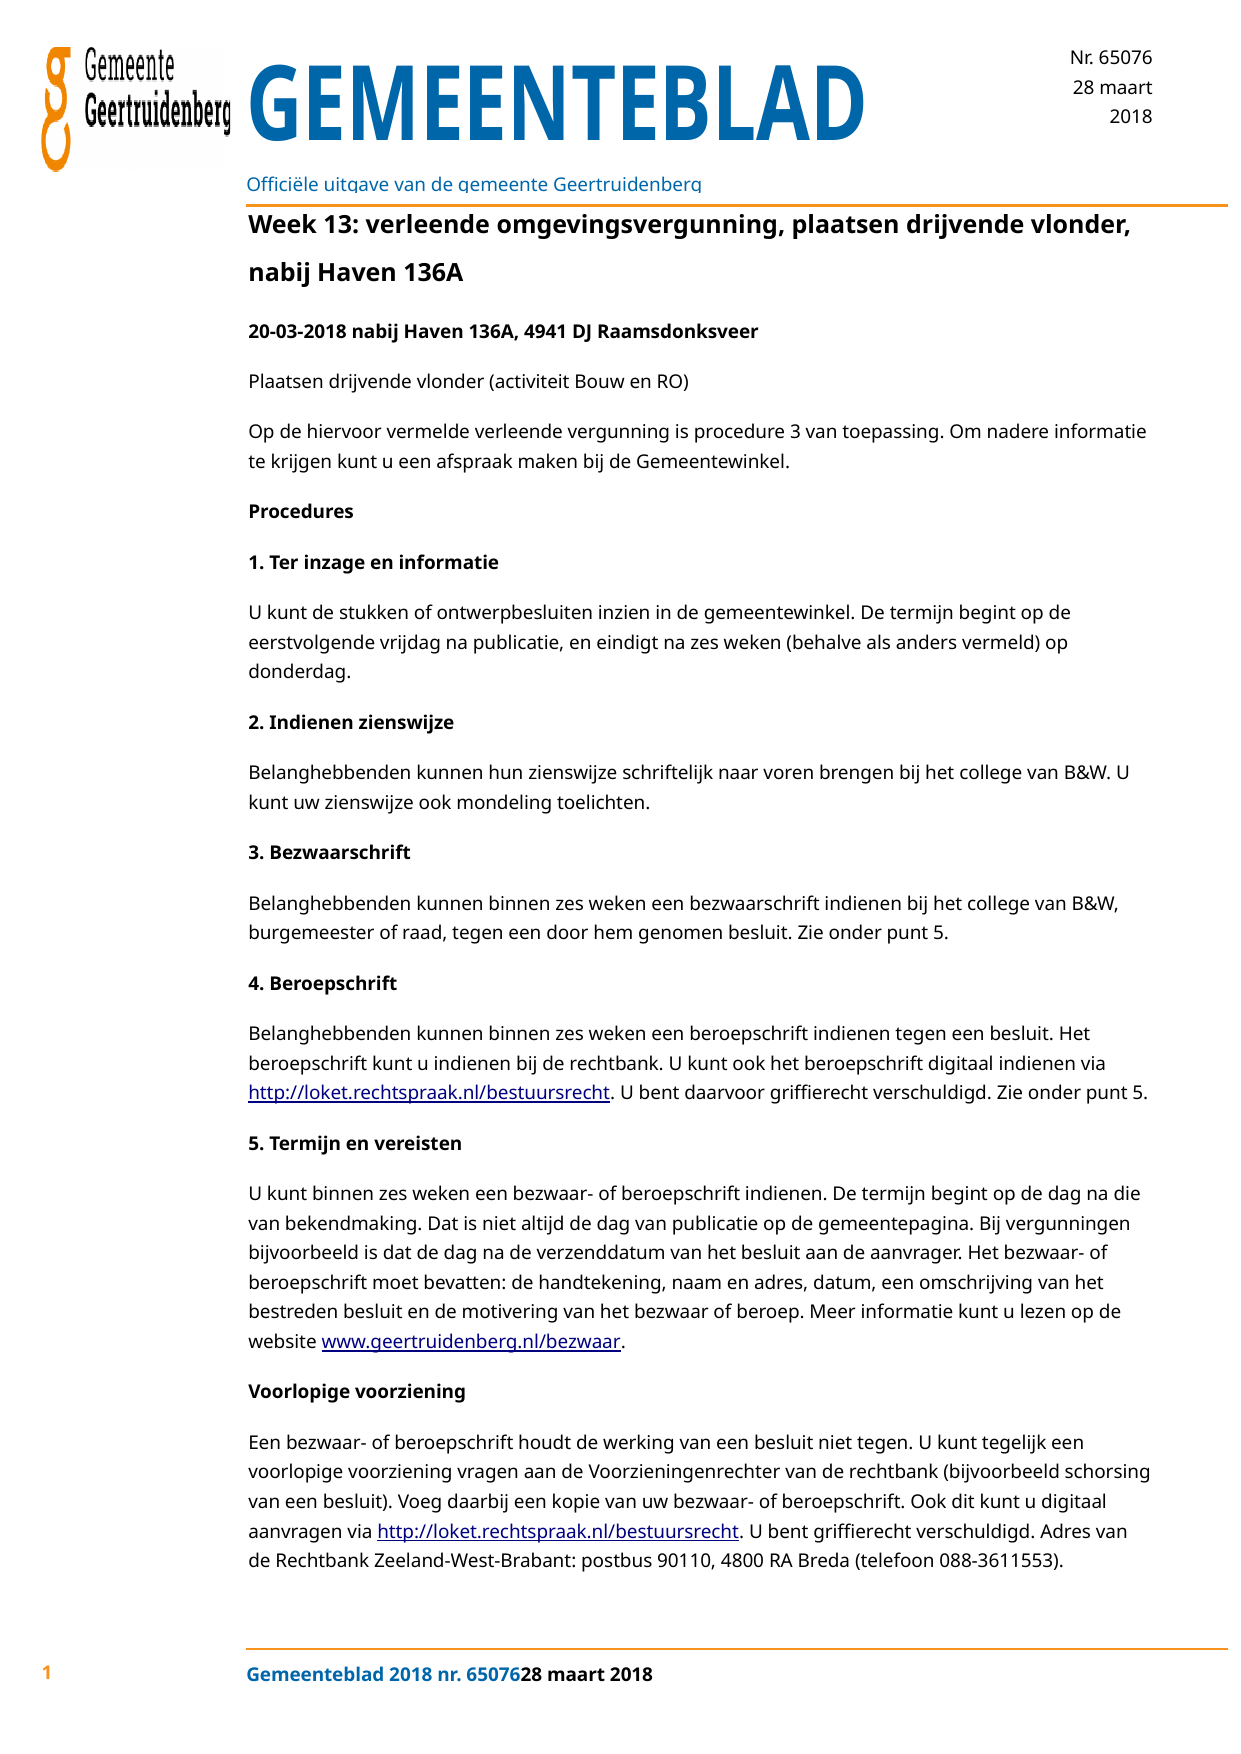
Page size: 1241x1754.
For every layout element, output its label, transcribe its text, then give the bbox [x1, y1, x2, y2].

text 1. Ter inzage en informatie [248, 549, 1152, 575]
text 4. Beroepschrift [248, 970, 1152, 996]
text Voorlopige voorziening [248, 1379, 1152, 1404]
text 2. Indienen zienswijze [248, 709, 1152, 735]
text 3. Bezwaarschrift [248, 839, 1152, 865]
text 5. Termijn en vereisten [248, 1130, 1152, 1156]
text U kunt de stukken of ontwerpbesluiten inzien in de gemeentewinkel. De termijn begint op de eerstvolgende vrijdag na publicatie, en eindigt na zes weken (behalve als anders vermeld) op donderdag. [248, 599, 1152, 684]
text Belanghebbenden kunnen hun zienswijze schriftelijk naar voren brengen bij het college van B&W. U kunt uw zienswijze ook mondeling toelichten. [248, 759, 1152, 815]
text Een bezwaar- of beroepschrift houdt de werking van een besluit niet tegen. U kunt tegelijk een voorlopige voorziening vragen aan de Voorzieningenrechter van de rechtbank (bijvoorbeeld schorsing van een besluit). Voeg daarbij een kopie van uw bezwaar- of beroepschrift. Ook dit kunt u digitaal aanvragen via http://loket.rechtspraak.nl/bestuursrecht. U bent griffierecht verschuldigd. Adres van de Rechtbank Zeeland-West-Brabant: postbus 90110, 4800 RA Breda (telefoon 088-3611553). [248, 1429, 1152, 1573]
text Op de hiervoor vermelde verleende vergunning is procedure 3 van toepassing. Om nadere informatie te krijgen kunt u een afspraak maken bij de Gemeentewinkel. [248, 419, 1152, 474]
text 20-03-2018 nabij Haven 136A, 4941 DJ Raamsdonksveer [248, 318, 1152, 344]
picture [41, 47, 231, 172]
text Belanghebbenden kunnen binnen zes weken een beroepschrift indienen tegen een besluit. Het beroepschrift kunt u indienen bij de rechtbank. U kunt ook het beroepschrift digitaal indienen via http://loket.rechtspraak.nl/bestuursrecht. U bent daarvoor griffierecht verschuldigd. Zie onder punt 5. [248, 1020, 1152, 1105]
text Plaatsen drijvende vlonder (activiteit Bouw en RO) [248, 368, 1152, 394]
text Procedures [248, 499, 1152, 524]
text Week 13: verleende omgevingsvergunning, plaatsen drijvende vlonder, nabij Haven 136A [248, 207, 1152, 288]
text Belanghebbenden kunnen binnen zes weken een bezwaarschrift indienen bij het college van B&W, burgemeester of raad, tegen een door hem genomen besluit. Zie onder punt 5. [248, 890, 1152, 945]
text U kunt binnen zes weken een bezwaar- of beroepschrift indienen. De termijn begint op de dag na die van bekendmaking. Dat is niet altijd de dag van publicatie op de gemeentepagina. Bij vergunningen bijvoorbeeld is dat de dag na de verzenddatum van het besluit aan de aanvrager. Het bezwaar- of beroepschrift moet bevatten: de handtekening, naam en adres, datum, een omschrijving van het bestreden besluit en de motivering van het bezwaar of beroep. Meer informatie kunt u lezen op de website www.geertruidenberg.nl/bezwaar. [248, 1180, 1152, 1354]
